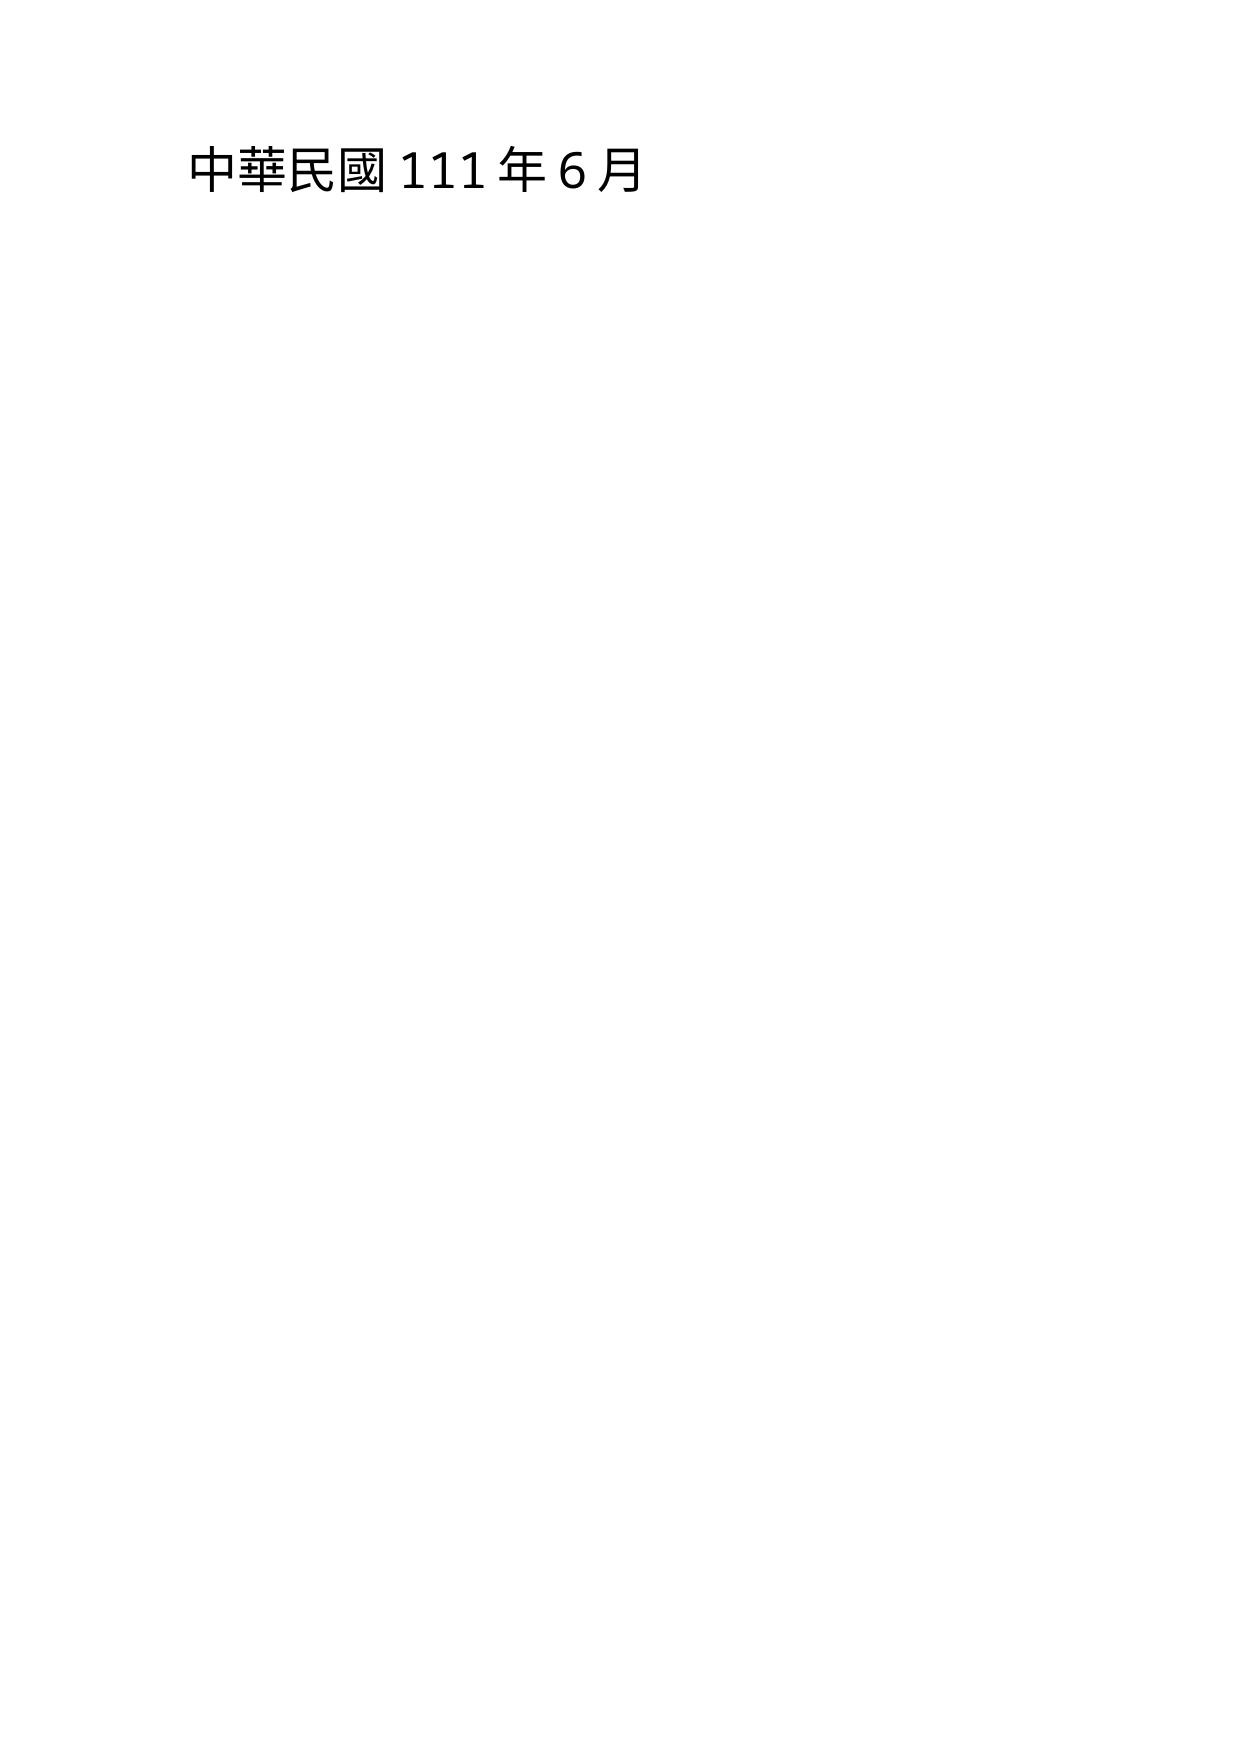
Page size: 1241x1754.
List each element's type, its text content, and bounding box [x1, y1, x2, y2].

text 中華民國111年6月 [187, 94, 1053, 219]
